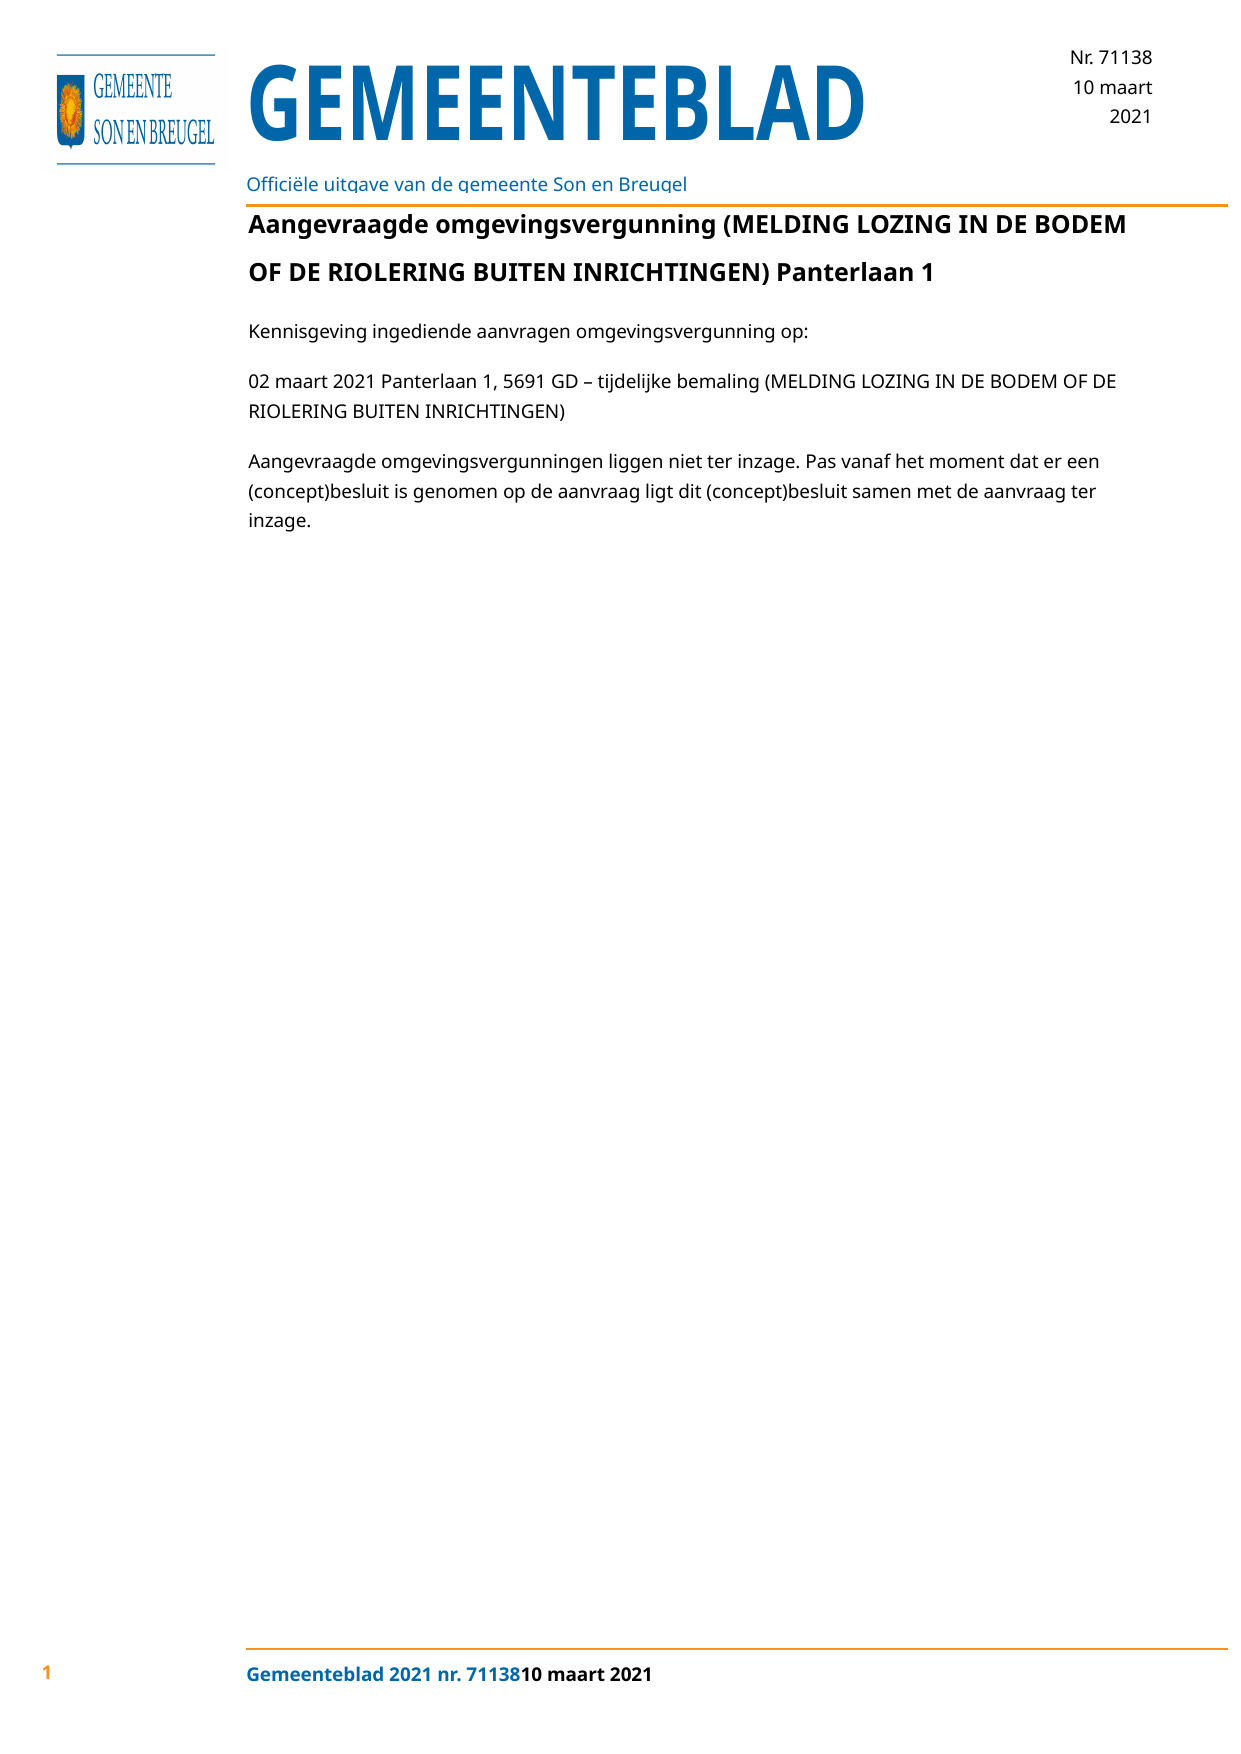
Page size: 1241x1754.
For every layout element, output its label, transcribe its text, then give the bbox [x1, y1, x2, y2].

text 02 maart 2021 Panterlaan 1, 5691 GD – tijdelijke bemaling (MELDING LOZING IN DE BODEM OF DE RIOLERING BUITEN INRICHTINGEN) [248, 368, 1152, 424]
picture [41, 47, 231, 172]
text Kennisgeving ingediende aanvragen omgevingsvergunning op: [248, 318, 1152, 344]
text Aangevraagde omgevingsvergunningen liggen niet ter inzage. Pas vanaf het moment dat er een (concept)besluit is genomen op de aanvraag ligt dit (concept)besluit samen met de aanvraag ter inzage. [248, 448, 1152, 533]
text Aangevraagde omgevingsvergunning (MELDING LOZING IN DE BODEM OF DE RIOLERING BUITEN INRICHTINGEN) Panterlaan 1 [248, 207, 1152, 288]
